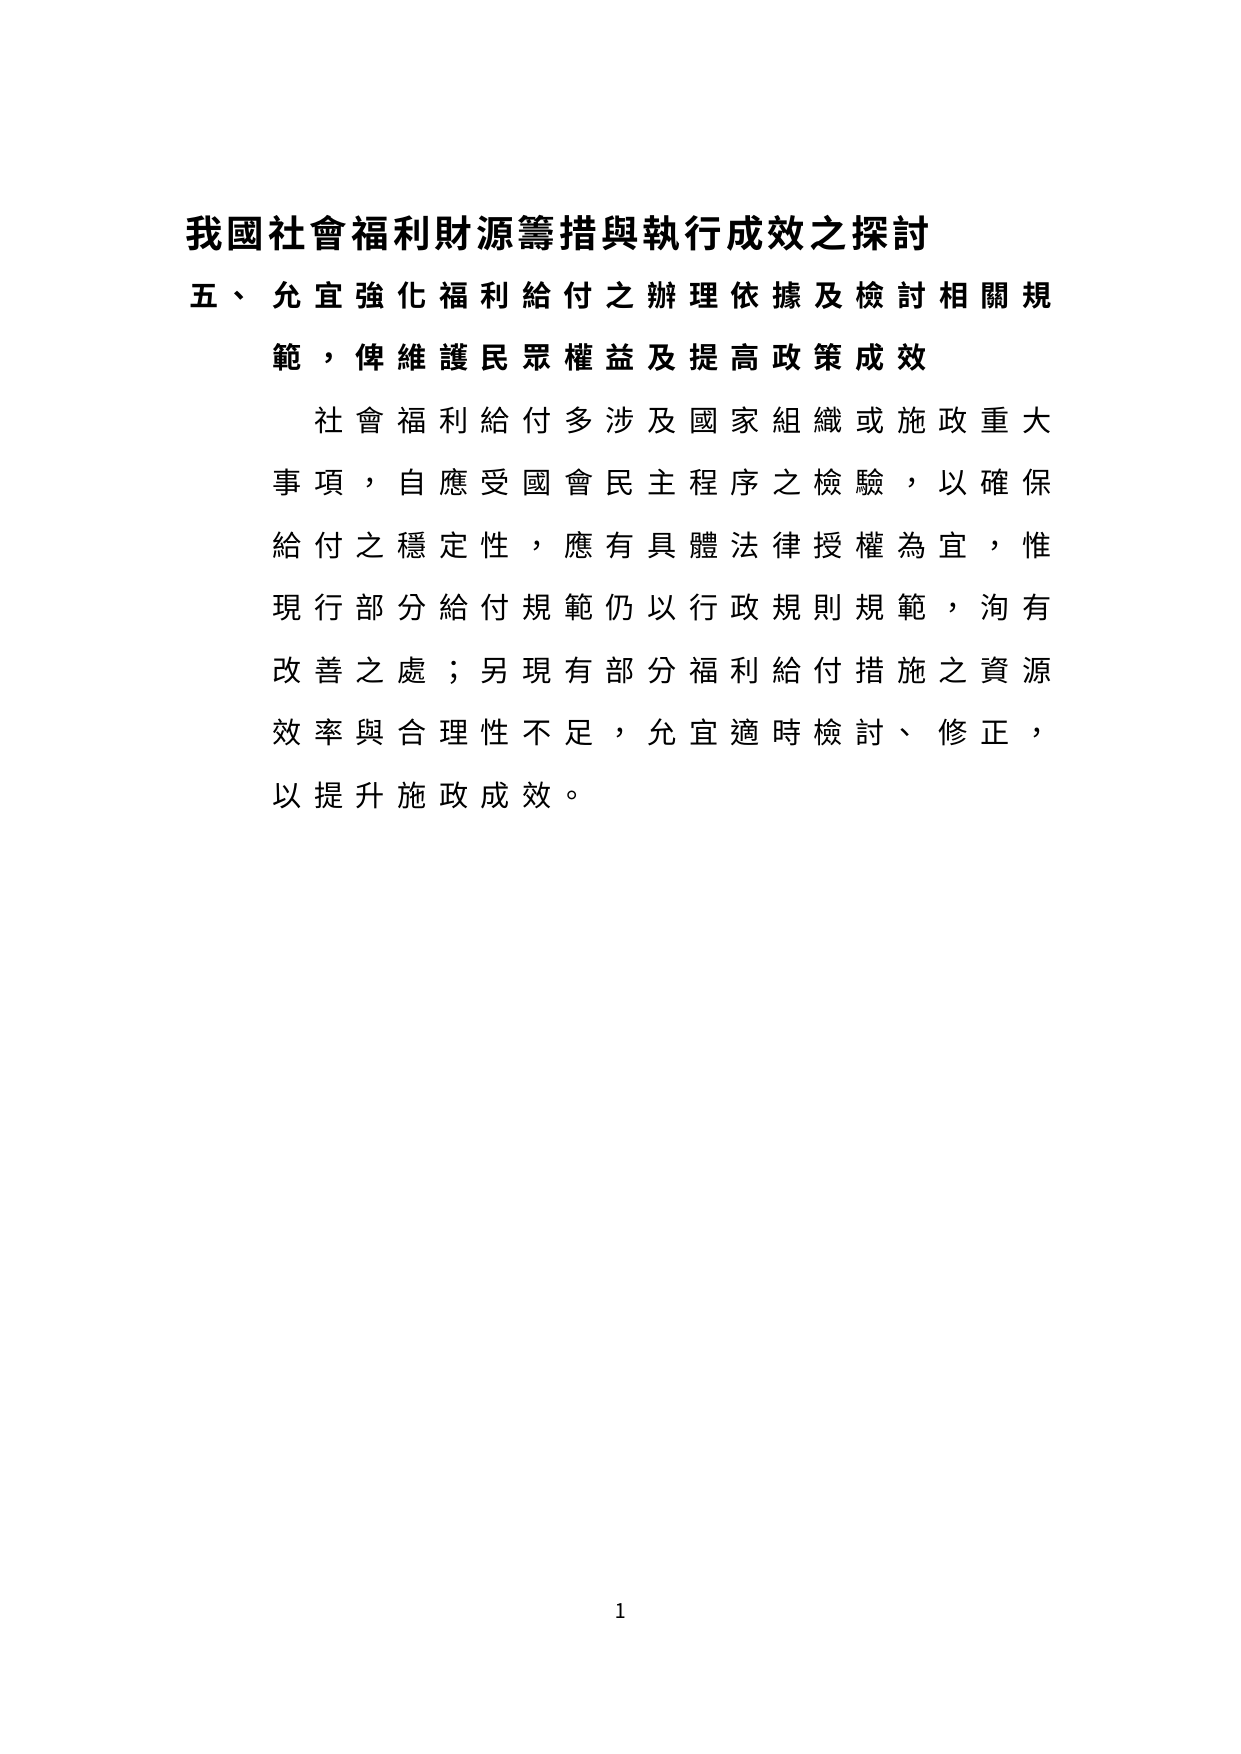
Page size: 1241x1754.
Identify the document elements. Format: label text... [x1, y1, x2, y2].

text 五、允宜強化福利給付之辦理依據及檢討相關規範，俾維護民眾權益及提高政策成效 [183, 252, 1058, 377]
text 我國社會福利財源籌措與執行成效之探討 [183, 189, 1058, 252]
text 社會福利給付多涉及國家組織或施政重大事項，自應受國會民主程序之檢驗，以確保給付之穩定性，應有具體法律授權為宜，惟現行部分給付規範仍以行政規則規範，洵有改善之處；另現有部分福利給付措施之資源效率與合理性不足，允宜適時檢討、修正，以提升施政成效。 [242, 377, 1058, 814]
